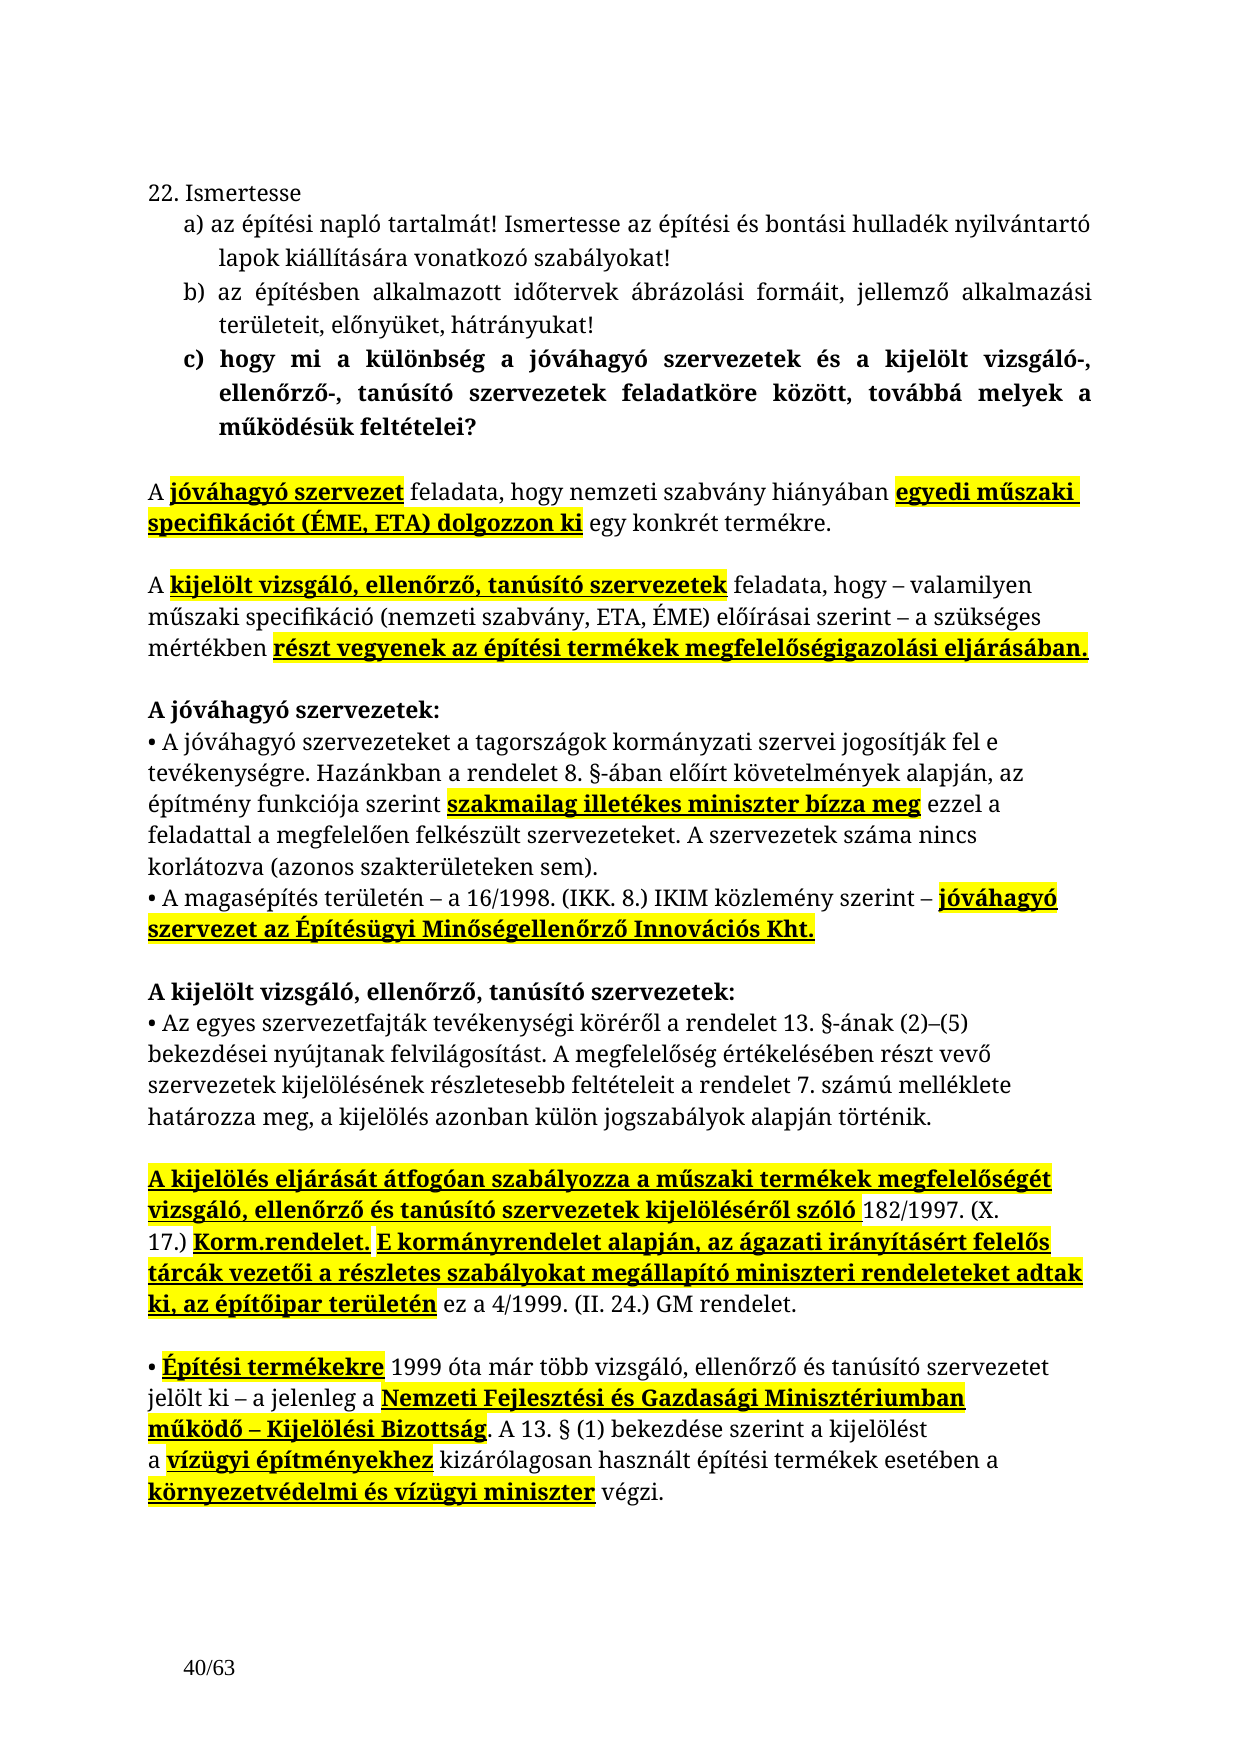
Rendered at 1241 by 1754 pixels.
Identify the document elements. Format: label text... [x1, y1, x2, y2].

text vizsgáló, ellenőrző és tanúsító szervezetek kijelöléséről szóló 182/1997. (X. [148, 1194, 1093, 1226]
text 22. Ismertesse [148, 177, 1093, 208]
text működő – Kijelölési Bizottság. A 13. § (1) bekezdése szerint a kijelölést [148, 1413, 1093, 1444]
text A kijelölt vizsgáló, ellenőrző, tanúsító szervezetek: [148, 976, 1093, 1007]
text a vízügyi építményekhez kizárólagosan használt építési termékek esetében a [148, 1444, 1093, 1476]
text b) az építésben alkalmazott időtervek ábrázolási formáit, jellemző alkalmazási területeit, előnyüket, hátrányukat! [183, 276, 1093, 341]
text • A jóváhagyó szervezeteket a tagországok kormányzati szervei jogosítják fel e tevékenységre. Hazánkban a rendelet 8. §-ában előírt követelmények alapján, az építmény funkciója szerint szakmailag illetékes miniszter bízza meg ezzel a feladattal a megfelelően felkészült szervezeteket. A szervezetek száma nincs korlátozva (azonos szakterületeken sem). [148, 726, 1093, 882]
text környezetvédelmi és vízügyi miniszter végzi. [148, 1476, 1093, 1507]
text jelölt ki – a jelenleg a Nemzeti Fejlesztési és Gazdasági Minisztériumban [148, 1382, 1093, 1413]
text ki, az építőipar területén ez a 4/1999. (II. 24.) GM rendelet. [148, 1288, 1093, 1319]
text bekezdései nyújtanak felvilágosítást. A megfelelőség értékelésében részt vevő [148, 1038, 1093, 1069]
text A kijelölés eljárását átfogóan szabályozza a műszaki termékek megfelelőségét [148, 1163, 1093, 1194]
text c) hogy mi a különbség a jóváhagyó szervezetek és a kijelölt vizsgáló-, ellenőrző-, tanúsító szervezetek feladatköre között, továbbá melyek a működésük feltételei? [183, 343, 1093, 442]
text tárcák vezetői a részletes szabályokat megállapító miniszteri rendeleteket adtak [148, 1257, 1093, 1288]
text • Az egyes szervezetfajták tevékenységi köréről a rendelet 13. §-ának (2)–(5) [148, 1007, 1093, 1038]
text 17.) Korm.rendelet. E kormányrendelet alapján, az ágazati irányításért felelős [148, 1226, 1093, 1257]
text a) az építési napló tartalmát! Ismertesse az építési és bontási hulladék nyilvántartó lapok kiállítására vonatkozó szabályokat! [183, 208, 1093, 273]
text A jóváhagyó szervezetek: [148, 694, 1093, 726]
text A jóváhagyó szervezet feladata, hogy nemzeti szabvány hiányában egyedi műszaki specifikációt (ÉME, ETA) dolgozzon ki egy konkrét termékre. [148, 476, 1093, 538]
text • A magasépítés területén – a 16/1998. (IKK. 8.) IKIM közlemény szerint – jóváhagyó [148, 882, 1093, 913]
text határozza meg, a kijelölés azonban külön jogszabályok alapján történik. [148, 1101, 1093, 1132]
text szervezetek kijelölésének részletesebb feltételeit a rendelet 7. számú melléklete [148, 1069, 1093, 1101]
text szervezet az Építésügyi Minőségellenőrző Innovációs Kht. [148, 913, 1093, 944]
text A kijelölt vizsgáló, ellenőrző, tanúsító szervezetek feladata, hogy – valamilyen műszaki specifikáció (nemzeti szabvány, ETA, ÉME) előírásai szerint – a szükséges mértékben részt vegyenek az építési termékek megfelelőségigazolási eljárásában. [148, 569, 1093, 663]
text • Építési termékekre 1999 óta már több vizsgáló, ellenőrző és tanúsító szervezetet [148, 1351, 1093, 1382]
